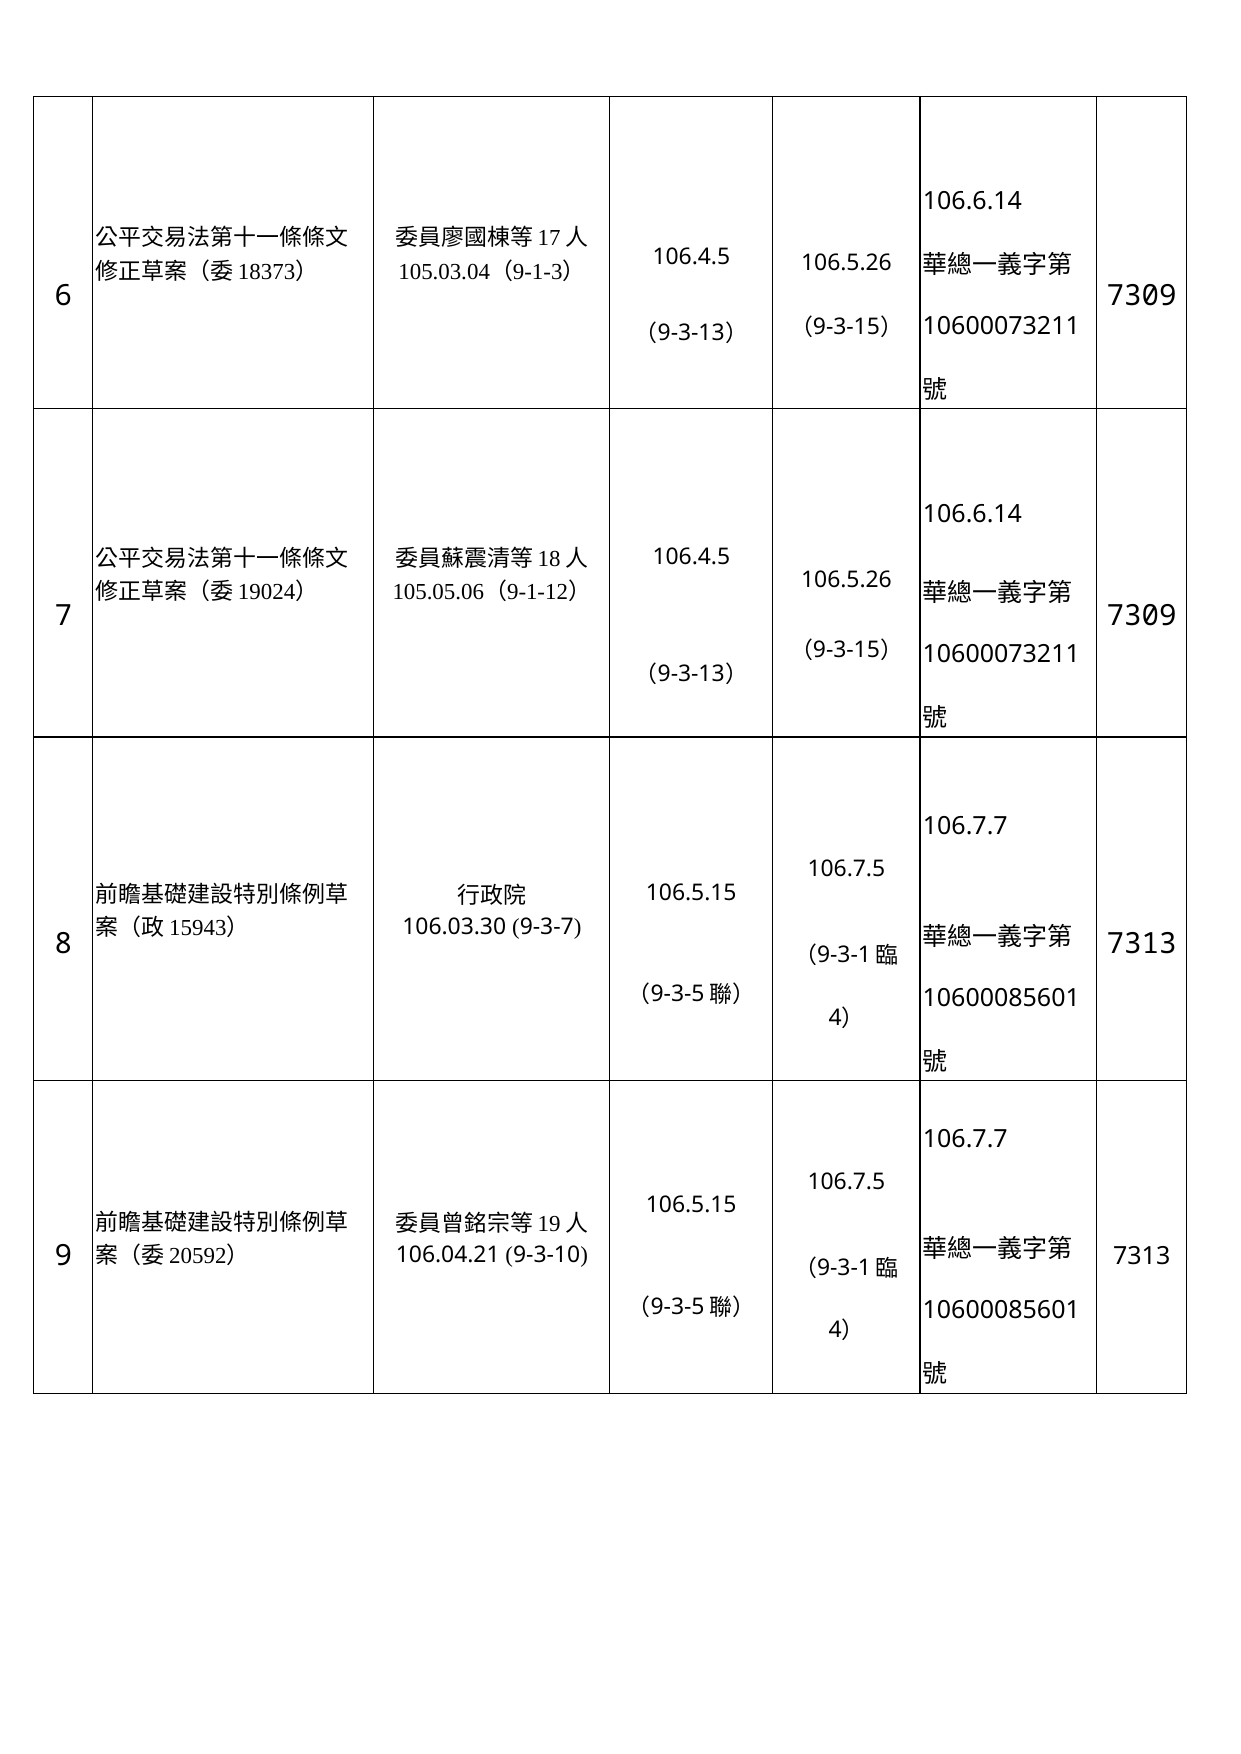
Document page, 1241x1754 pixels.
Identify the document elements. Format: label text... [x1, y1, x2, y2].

table_cell 106.7.5 （9-3-1臨4） [773, 738, 919, 1080]
table_cell 委員蘇震清等18人 105.05.06（9-1-12） [374, 409, 609, 736]
table_cell 106.7.7 華總一義字第10600085601號 [921, 738, 1096, 1080]
table_cell 公平交易法第十一條條文修正草案（委19024） [93, 409, 373, 736]
table_cell 106.4.5 （9-3-13） [610, 97, 772, 408]
table_cell 6 [34, 97, 92, 408]
table_cell 7309 [1097, 409, 1186, 736]
table_cell 106.4.5 （9-3-13） [610, 409, 772, 736]
table_cell 前瞻基礎建設特別條例草案（政15943） [93, 738, 373, 1080]
table_cell 106.5.15 （9-3-5聯） [610, 1081, 772, 1393]
table_cell 106.7.5 （9-3-1臨4） [773, 1081, 919, 1393]
table_cell 7309 [1097, 97, 1186, 408]
table_cell 公平交易法第十一條條文修正草案（委18373） [93, 97, 373, 408]
table_cell 106.5.15 （9-3-5聯） [610, 738, 772, 1080]
table_cell 行政院 106.03.30 (9-3-7) [374, 738, 609, 1080]
table_cell 委員曾銘宗等19人 106.04.21 (9-3-10) [374, 1081, 609, 1393]
table_cell 9 [34, 1081, 92, 1393]
table_cell 前瞻基礎建設特別條例草案（委20592） [93, 1081, 373, 1393]
table_cell 106.6.14 華總一義字第10600073211號 [921, 97, 1096, 408]
table_cell 7 [34, 409, 92, 736]
table_cell 106.5.26 （9-3-15） [773, 97, 919, 408]
table_cell 106.7.7 華總一義字第10600085601號 [921, 1081, 1096, 1393]
table_cell 106.6.14 華總一義字第10600073211號 [921, 409, 1096, 736]
table_cell 7313 [1097, 738, 1186, 1080]
table_cell 106.5.26 （9-3-15） [773, 409, 919, 736]
table_cell 8 [34, 738, 92, 1080]
table_cell 7313 [1097, 1081, 1186, 1393]
table_cell 委員廖國棟等17人 105.03.04（9-1-3） [374, 97, 609, 408]
